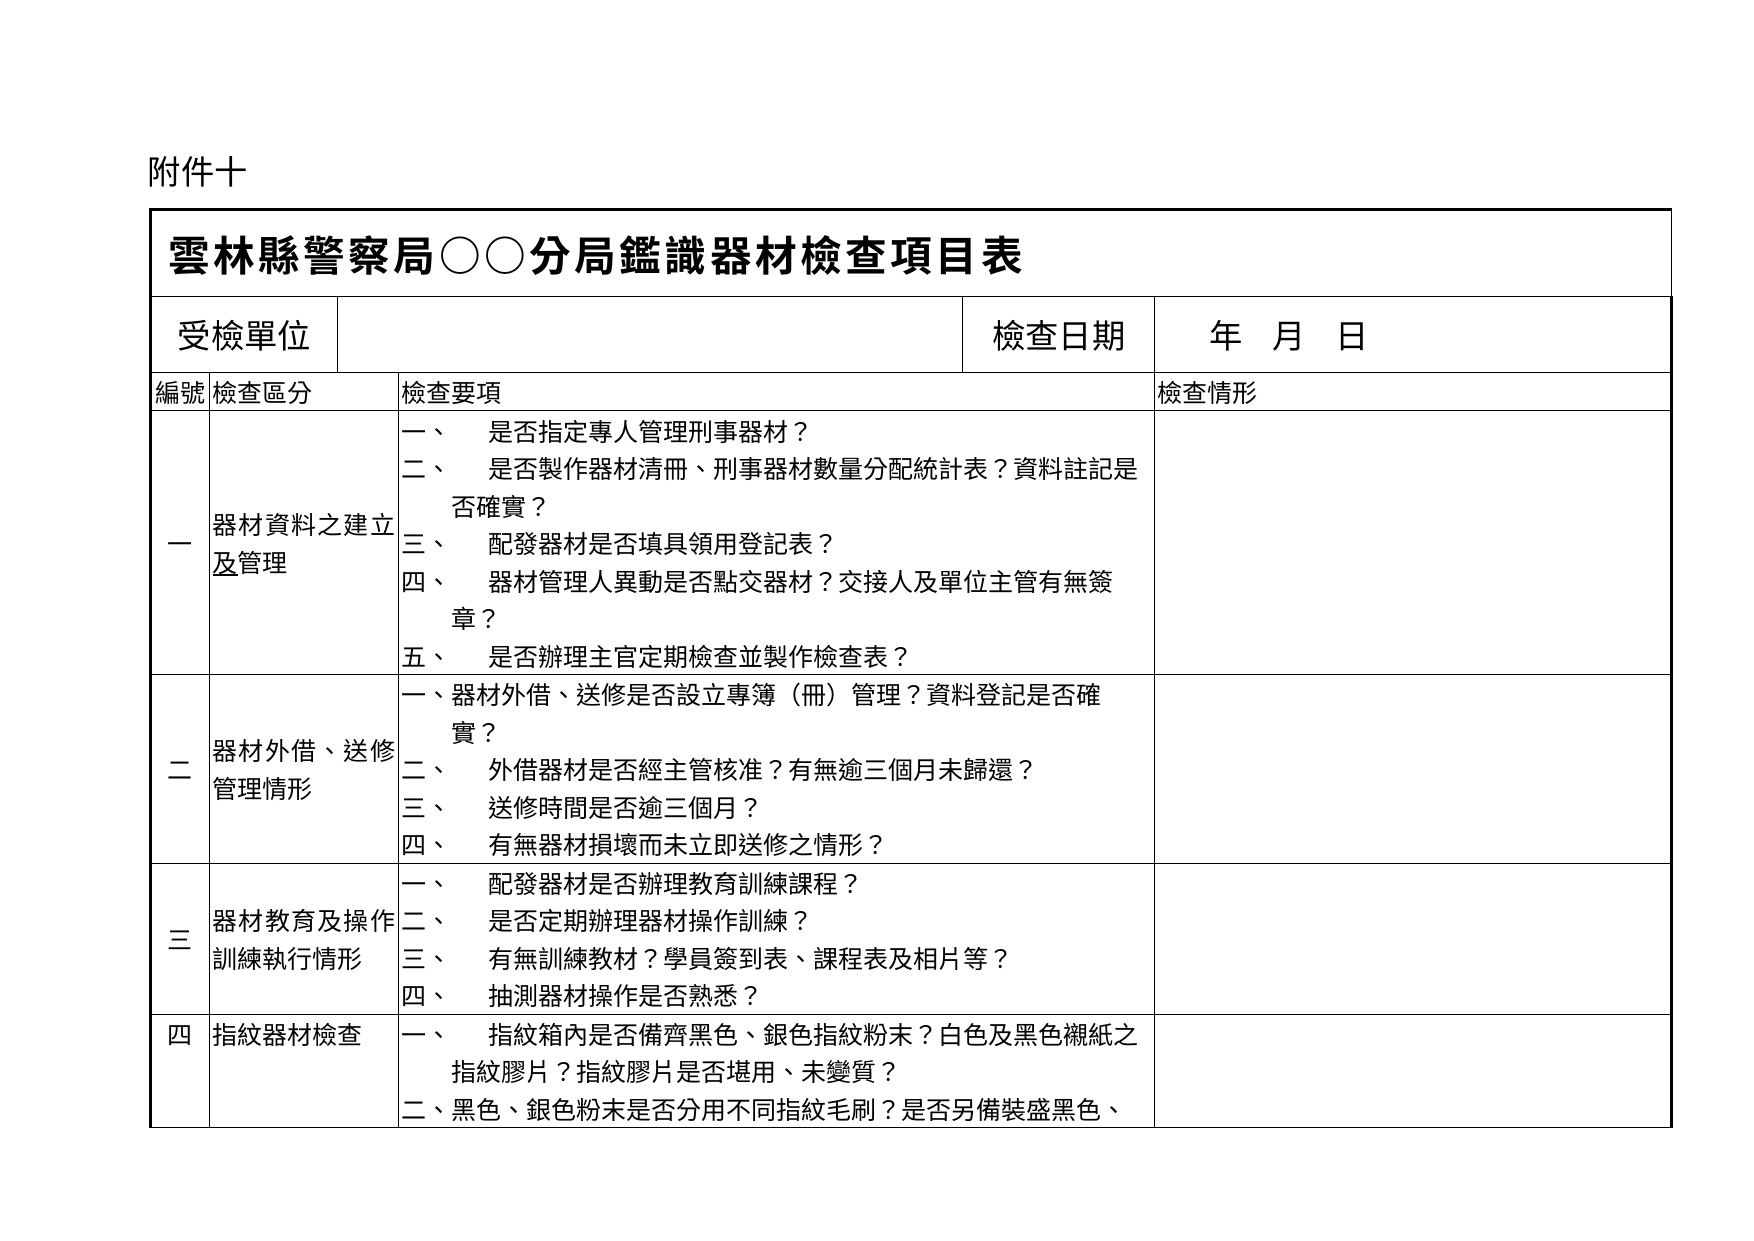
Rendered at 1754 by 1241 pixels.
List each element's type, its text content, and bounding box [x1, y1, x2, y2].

table_cell 受檢單位 [152, 297, 337, 372]
table_cell 一 [152, 411, 209, 674]
table_cell 器材外借、送修管理情形 [210, 675, 398, 862]
table_cell 配發器材是否辦理教育訓練課程？ 是否定期辦理器材操作訓練？ 有無訓練教材？學員簽到表、課程表及相片等？ 抽測器材操作是否熟悉？ [399, 864, 1154, 1013]
table_cell 四 [152, 1015, 209, 1127]
table_cell 三 [152, 864, 209, 1013]
text 附件十 [148, 133, 1606, 208]
table_cell 器材資料之建立及管理 [210, 411, 398, 674]
table_cell [338, 297, 962, 372]
table_cell [1155, 864, 1670, 1013]
table_cell 指紋箱內是否備齊黑色、銀色指紋粉末？白色及黑色襯紙之指紋膠片？指紋膠片是否堪用、未變質？ 黑色、銀色粉末是否分用不同指紋毛刷？是否另備裝盛黑色、銀色粉末之指紋粉末盒？毛刷是否裝入毛刷盒內收藏？ 是否備有一般指紋卡、屍體指紋卡？ 是否備有氰丙烯酸酯(三秒膠)及相關加熱設備？ 是否備有簡易型指紋捺印設備（如指紋捺印滾筒、玻璃）及耗材（如油墨或捺印臺）? 指紋捺印油墨出口處有無硬化、無法擠出油墨之現象？多餘油墨是否清除？ 指紋捺印設備滾筒上雜質是否清除？能否正常使用？玻璃片上多餘油墨是否清除？玻璃面是否平順、光滑？ 指紋活體掃瞄器是否置於冷氣房間、配置有不斷電系統及監視系統？掃瞄器捺印臺部分是否擦拭乾淨？ 指紋活體掃瞄器之電腦主機是否專機專用？有無安裝其它不相關軟體？列表機紙匣是否置入空白指紋卡？是否有備份當月指紋卡？ [399, 1015, 1154, 1127]
table_cell 器材外借、送修是否設立專簿（冊）管理？資料登記是否確實？ 外借器材是否經主管核准？有無逾三個月未歸還？ 送修時間是否逾三個月？ 有無器材損壞而未立即送修之情形？ [399, 675, 1154, 862]
table_cell [1155, 675, 1670, 862]
table_cell 檢查要項 [399, 373, 1154, 410]
table_cell 檢查情形 [1155, 373, 1670, 410]
table_cell 編號 [152, 373, 209, 410]
table_cell 檢查日期 [963, 297, 1154, 372]
table_cell 是否指定專人管理刑事器材？ 是否製作器材清冊、刑事器材數量分配統計表？資料註記是否確實？ 配發器材是否填具領用登記表？ 器材管理人異動是否點交器材？交接人及單位主管有無簽章？ 是否辦理主官定期檢查並製作檢查表？ [399, 411, 1154, 674]
table_cell 指紋器材檢查 [210, 1015, 398, 1127]
table_cell 器材教育及操作訓練執行情形 [210, 864, 398, 1013]
table_cell [1155, 411, 1670, 674]
table_cell [1155, 1015, 1670, 1127]
table_header 雲林縣警察局○○分局鑑識器材檢查項目表 [152, 211, 1671, 296]
table_cell 年 月 日 [1155, 297, 1670, 372]
table_cell 二 [152, 675, 209, 862]
table_cell 檢查區分 [210, 373, 398, 410]
